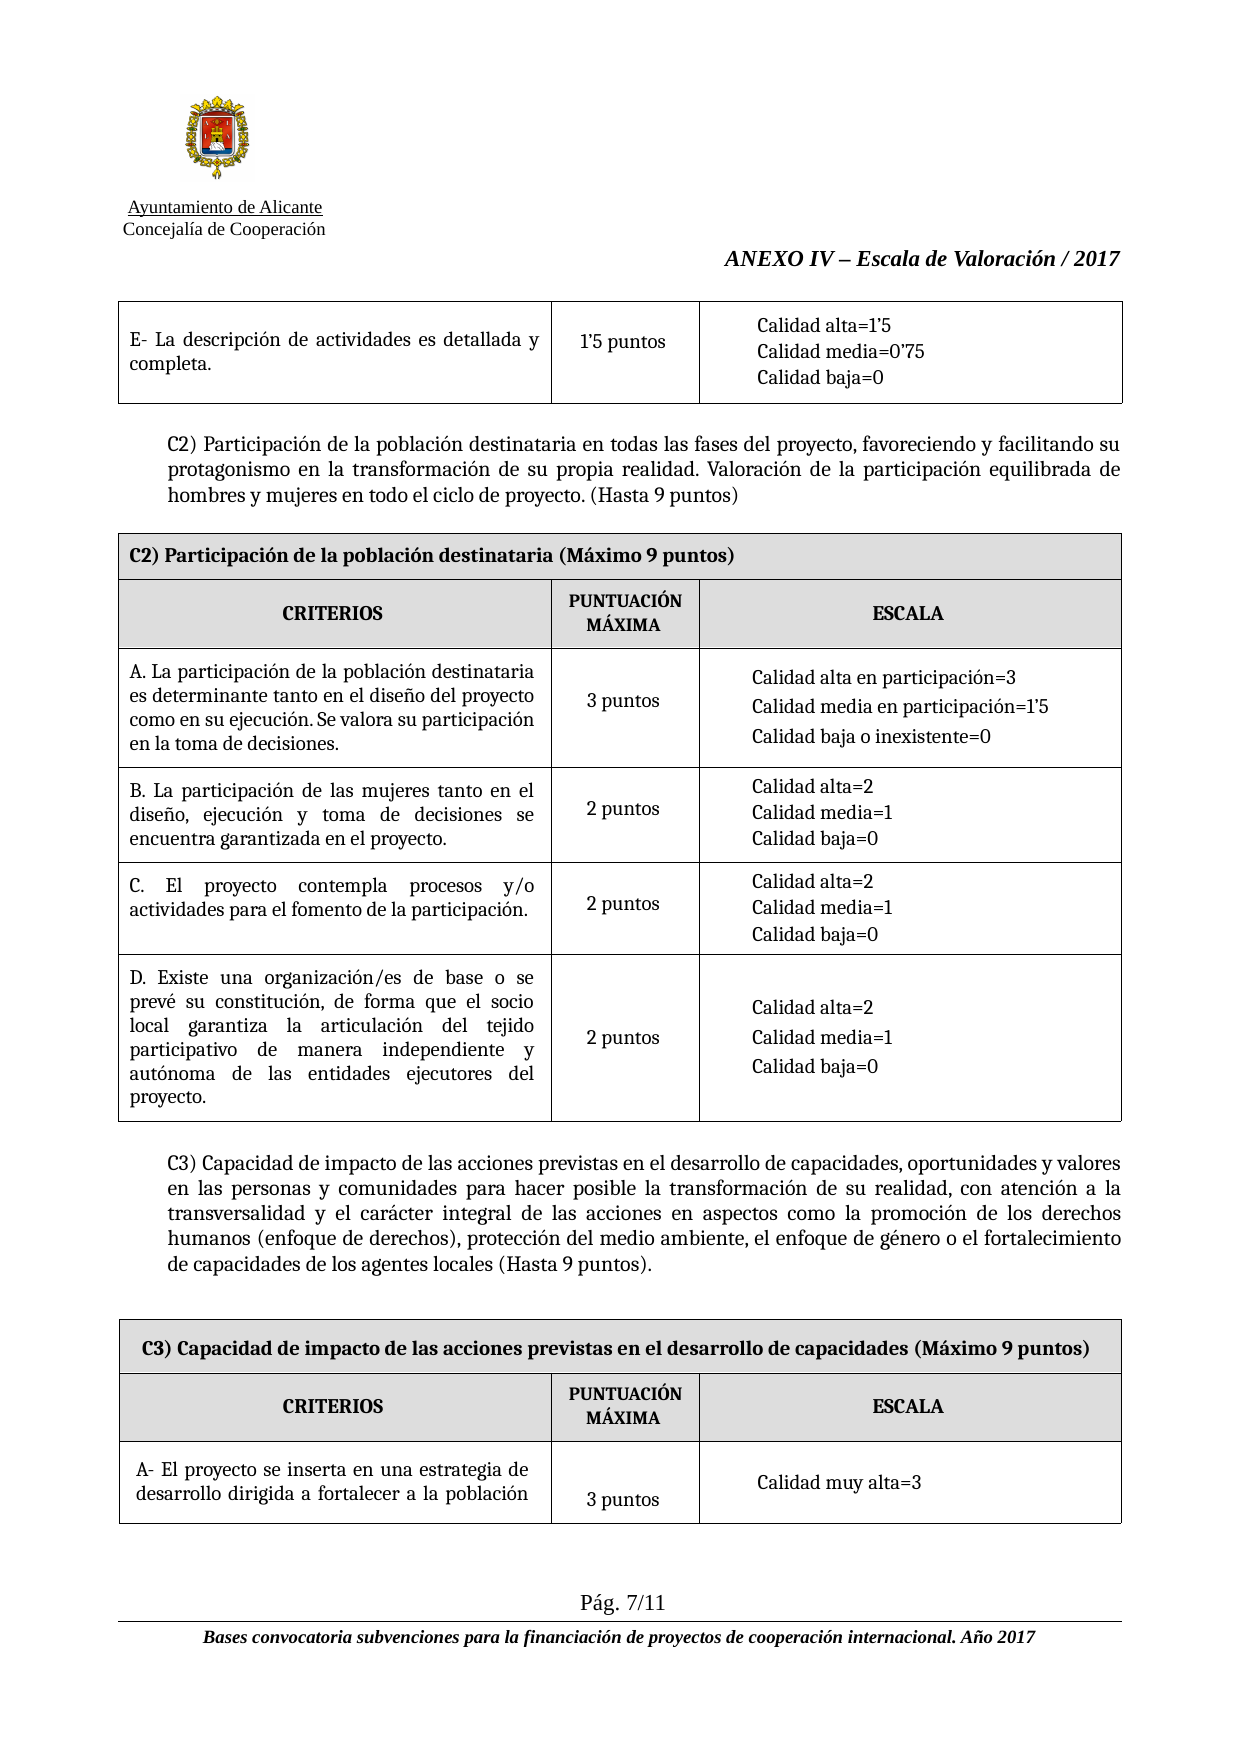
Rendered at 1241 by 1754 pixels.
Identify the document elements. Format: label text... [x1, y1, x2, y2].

table_cell 3 puntos [552, 649, 699, 767]
table_header ESCALA [700, 1374, 1121, 1441]
table_cell Calidad alta=1’5 Calidad media=0’75 Calidad baja=0 [700, 302, 1122, 402]
table_cell 1’5 puntos [552, 302, 699, 402]
table_cell PUNTUACIÓN MÁXIMA [552, 580, 699, 647]
table_cell Calidad alta en participación=3 Calidad media en participación=1’5 Calidad baja o inexistente=0 [700, 649, 1121, 767]
table_header C2) Participación de la población destinataria (Máximo 9 puntos) [119, 534, 1121, 579]
table_cell ESCALA [700, 580, 1121, 647]
table_header C3) Capacidad de impacto de las acciones previstas en el desarrollo de capacidades (Máximo 9 puntos) [120, 1320, 1121, 1372]
table_cell 2 puntos [552, 955, 699, 1121]
table_cell 3 puntos [552, 1442, 699, 1523]
table_cell A- El proyecto se inserta en una estrategia de desarrollo dirigida a fortalecer a la población [120, 1442, 551, 1523]
table_cell 2 puntos [552, 768, 699, 862]
table_cell B. La participación de las mujeres tanto en el diseño, ejecución y toma de decisiones se encuentra garantizada en el proyecto. [119, 768, 551, 862]
text C2) Participación de la población destinataria en todas las fases del proyecto, favoreciendo y facilitando su protagonismo en la transformación de su propia realidad. Valoración de la participación equilibrada de hombres y mujeres en todo el ciclo de proyecto. (Hasta 9 puntos) [167, 432, 1122, 508]
table_cell A. La participación de la población destinataria es determinante tanto en el diseño del proyecto como en su ejecución. Se valora su participación en la toma de decisiones. [119, 649, 551, 767]
table_cell Calidad alta=2 Calidad media=1 Calidad baja=0 [700, 768, 1121, 862]
text C3) Capacidad de impacto de las acciones previstas en el desarrollo de capacidades, oportunidades y valores en las personas y comunidades para hacer posible la transformación de su realidad, con atención a la transversalidad y el carácter integral de las acciones en aspectos como la promoción de los derechos humanos (enfoque de derechos), protección del medio ambiente, el enfoque de género o el fortalecimiento de capacidades de los agentes locales (Hasta 9 puntos). [167, 1150, 1122, 1276]
table_cell Calidad alta=2 Calidad media=1 Calidad baja=0 [700, 955, 1121, 1121]
picture [180, 94, 255, 182]
table_cell C. El proyecto contempla procesos y/o actividades para el fomento de la participación. [119, 863, 551, 954]
table_cell Calidad muy alta=3 [700, 1442, 1121, 1523]
table_cell D. Existe una organización/es de base o se prevé su constitución, de forma que el socio local garantiza la articulación del tejido participativo de manera independiente y autónoma de las entidades ejecutores del proyecto. [119, 955, 551, 1121]
table_cell 2 puntos [552, 863, 699, 954]
table_cell CRITERIOS [119, 580, 551, 647]
table_cell Calidad alta=2 Calidad media=1 Calidad baja=0 [700, 863, 1121, 954]
table_cell E- La descripción de actividades es detallada y completa. [119, 302, 551, 402]
table_header PUNTUACIÓN MÁXIMA [552, 1374, 699, 1441]
table_header CRITERIOS [120, 1374, 551, 1441]
